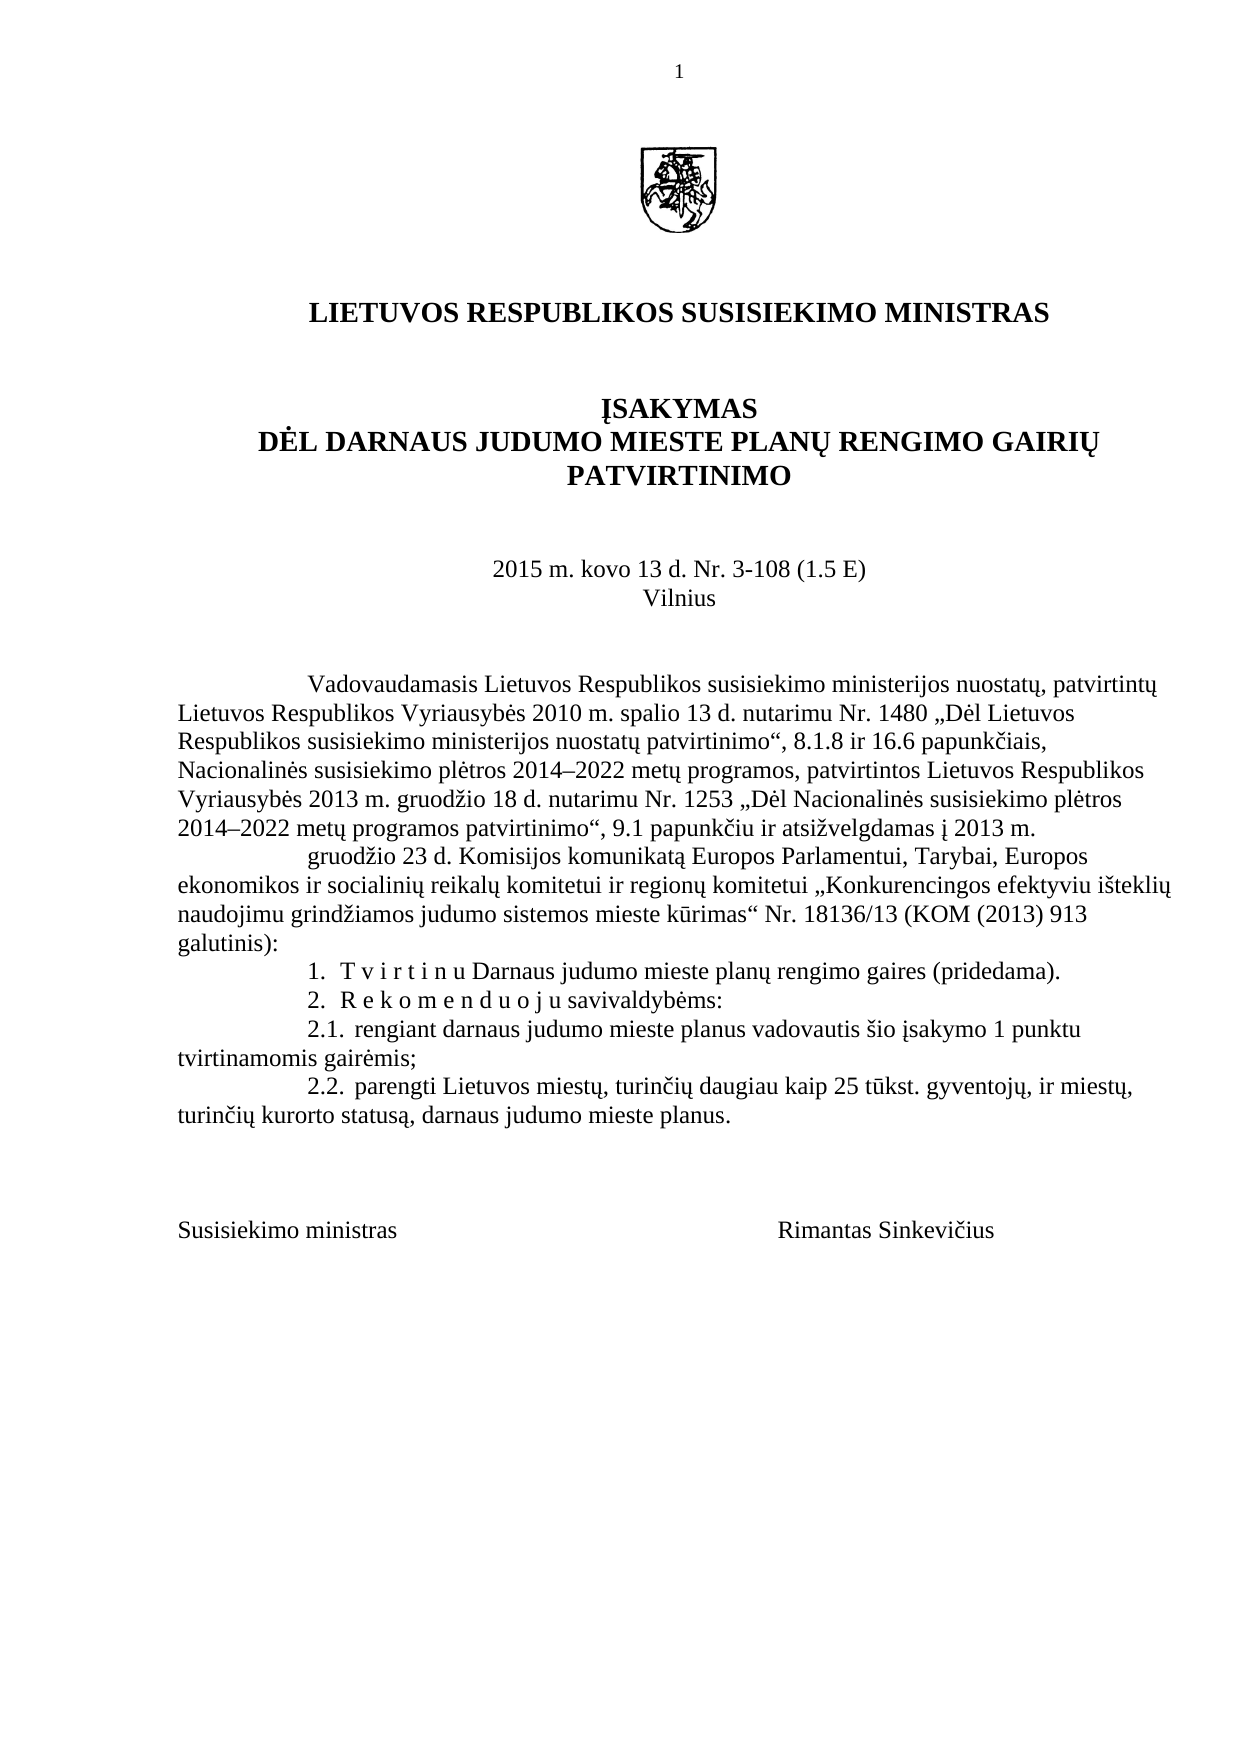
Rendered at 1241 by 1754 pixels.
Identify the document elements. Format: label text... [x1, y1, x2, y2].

text DĖL DARNAUS JUDUMO MIESTE PLANŲ RENGIMO GAIRIŲ PATVIRTINIMO [177, 424, 1181, 492]
text LIETUVOS RESPUBLIKOS SUSISIEKIMO MINISTRAS [177, 295, 1181, 329]
text 2. R e k o m e n d u o j u savivaldybėms: [177, 985, 1181, 1014]
text ĮSAKYMAS [177, 391, 1181, 424]
text 1. T v i r t i n u Darnaus judumo mieste planų rengimo gaires (pridedama). [177, 956, 1181, 985]
text Vadovaudamasis Lietuvos Respublikos susisiekimo ministerijos nuostatų, patvirtintų Lietuvos Respublikos Vyriausybės 2010 m. spalio 13 d. nutarimu Nr. 1480 „Dėl Lietuvos Respublikos susisiekimo ministerijos nuostatų patvirtinimo“, 8.1.8 ir 16.6 papunkčiais, Nacionalinės susisiekimo plėtros 2014–2022 metų programos, patvirtintos Lietuvos Respublikos Vyriausybės 2013 m. gruodžio 18 d. nutarimu Nr. 1253 „Dėl Nacionalinės susisiekimo plėtros 2014–2022 metų programos patvirtinimo“, 9.1 papunkčiu ir atsižvelgdamas į 2013 m. [177, 669, 1181, 841]
text 2015 m. kovo 13 d. Nr. 3-108 (1.5 E) [177, 554, 1181, 583]
text gruodžio 23 d. Komisijos komunikatą Europos Parlamentui, Tarybai, Europos ekonomikos ir socialinių reikalų komitetui ir regionų komitetui „Konkurencingos efektyviu išteklių naudojimu grindžiamos judumo sistemos mieste kūrimas“ Nr. 18136/13 (KOM (2013) 913 galutinis): [177, 841, 1181, 956]
text 2.1. rengiant darnaus judumo mieste planus vadovautis šio įsakymo 1 punktu tvirtinamomis gairėmis; [177, 1014, 1181, 1071]
text Vilnius [177, 583, 1181, 611]
text Susisiekimo ministras Rimantas Sinkevičius [177, 1215, 1181, 1244]
text 2.2. parengti Lietuvos miestų, turinčių daugiau kaip 25 tūkst. gyventojų, ir miestų, turinčių kurorto statusą, darnaus judumo mieste planus. [177, 1071, 1181, 1129]
